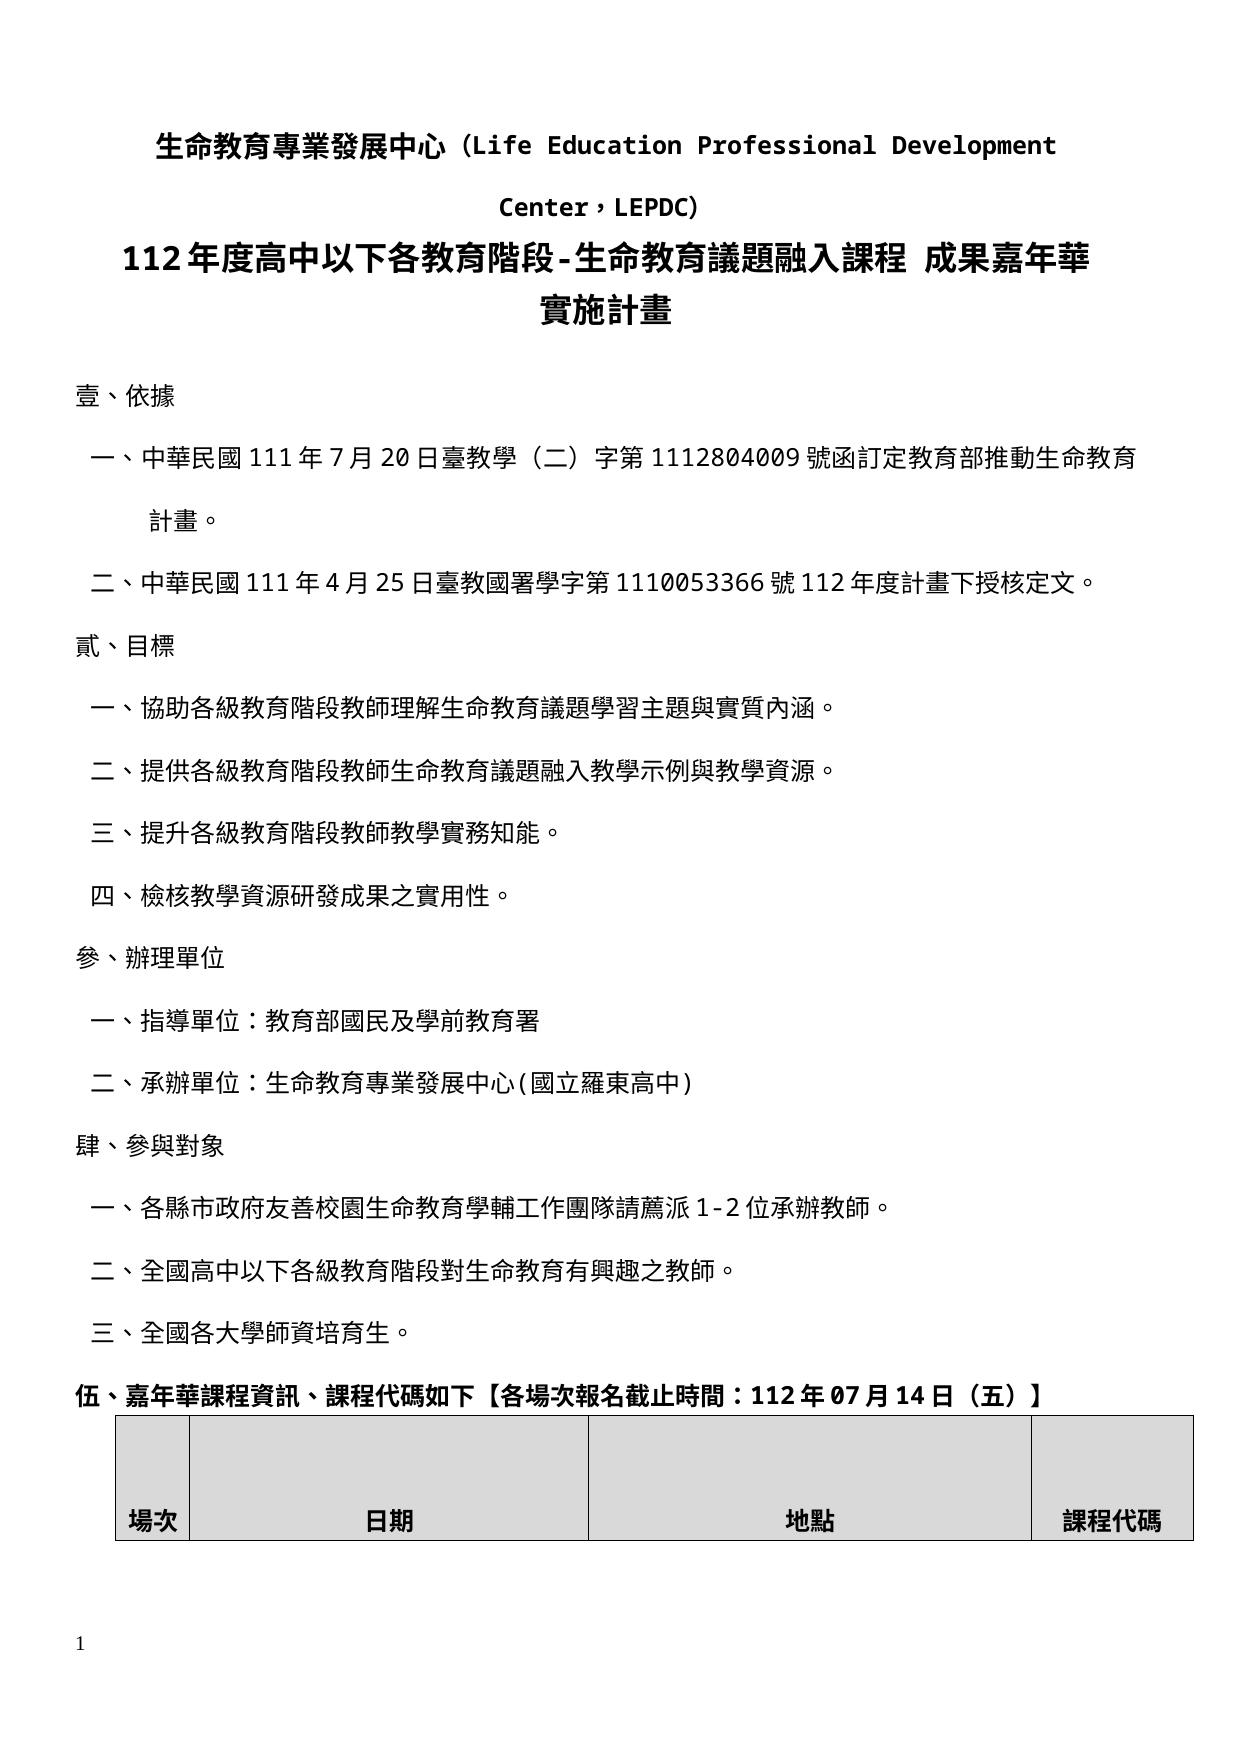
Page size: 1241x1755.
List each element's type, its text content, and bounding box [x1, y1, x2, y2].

text 貳、目標 [75, 603, 1137, 665]
text 伍、嘉年華課程資訊、課程代碼如下【各場次報名截止時間：112年07月14日（五）】 [75, 1353, 1137, 1415]
text 肆、參與對象 [75, 1103, 1137, 1165]
text 二、全國高中以下各級教育階段對生命教育有興趣之教師。 [75, 1228, 1137, 1290]
text 參、辦理單位 [75, 915, 1137, 978]
text 四、檢核教學資源研發成果之實用性。 [90, 853, 1137, 915]
text 三、全國各大學師資培育生。 [75, 1290, 1137, 1353]
text 二、提供各級教育階段教師生命教育議題融入教學示例與教學資源。 [90, 728, 1137, 790]
table_header 日期 [190, 1416, 588, 1540]
text 一、各縣市政府友善校園生命教育學輔工作團隊請薦派1-2位承辦教師。 [75, 1165, 1137, 1228]
text 112年度高中以下各教育階段-生命教育議題融入課程 成果嘉年華 [75, 228, 1137, 280]
text 壹、依據 [75, 353, 1137, 415]
text 一、中華民國111年7月20日臺教學（二）字第1112804009號函訂定教育部推動生命教育計畫。 [90, 415, 1137, 540]
table_header 地點 [589, 1416, 1031, 1540]
text 三、提升各級教育階段教師教學實務知能。 [90, 790, 1137, 853]
text 二、承辦單位：生命教育專業發展中心(國立羅東高中) [75, 1040, 1137, 1103]
text 生命教育專業發展中心（Life Education Professional Development Center，LEPDC） [75, 103, 1137, 228]
table_header 場次 [116, 1416, 189, 1540]
text 一、指導單位：教育部國民及學前教育署 [75, 978, 1137, 1040]
text 一、協助各級教育階段教師理解生命教育議題學習主題與實質內涵。 [90, 665, 1137, 728]
text 實施計畫 [75, 280, 1137, 332]
table_header 課程代碼 [1032, 1416, 1193, 1540]
text 二、中華民國111年4月25日臺教國署學字第1110053366號112年度計畫下授核定文。 [90, 540, 1137, 603]
